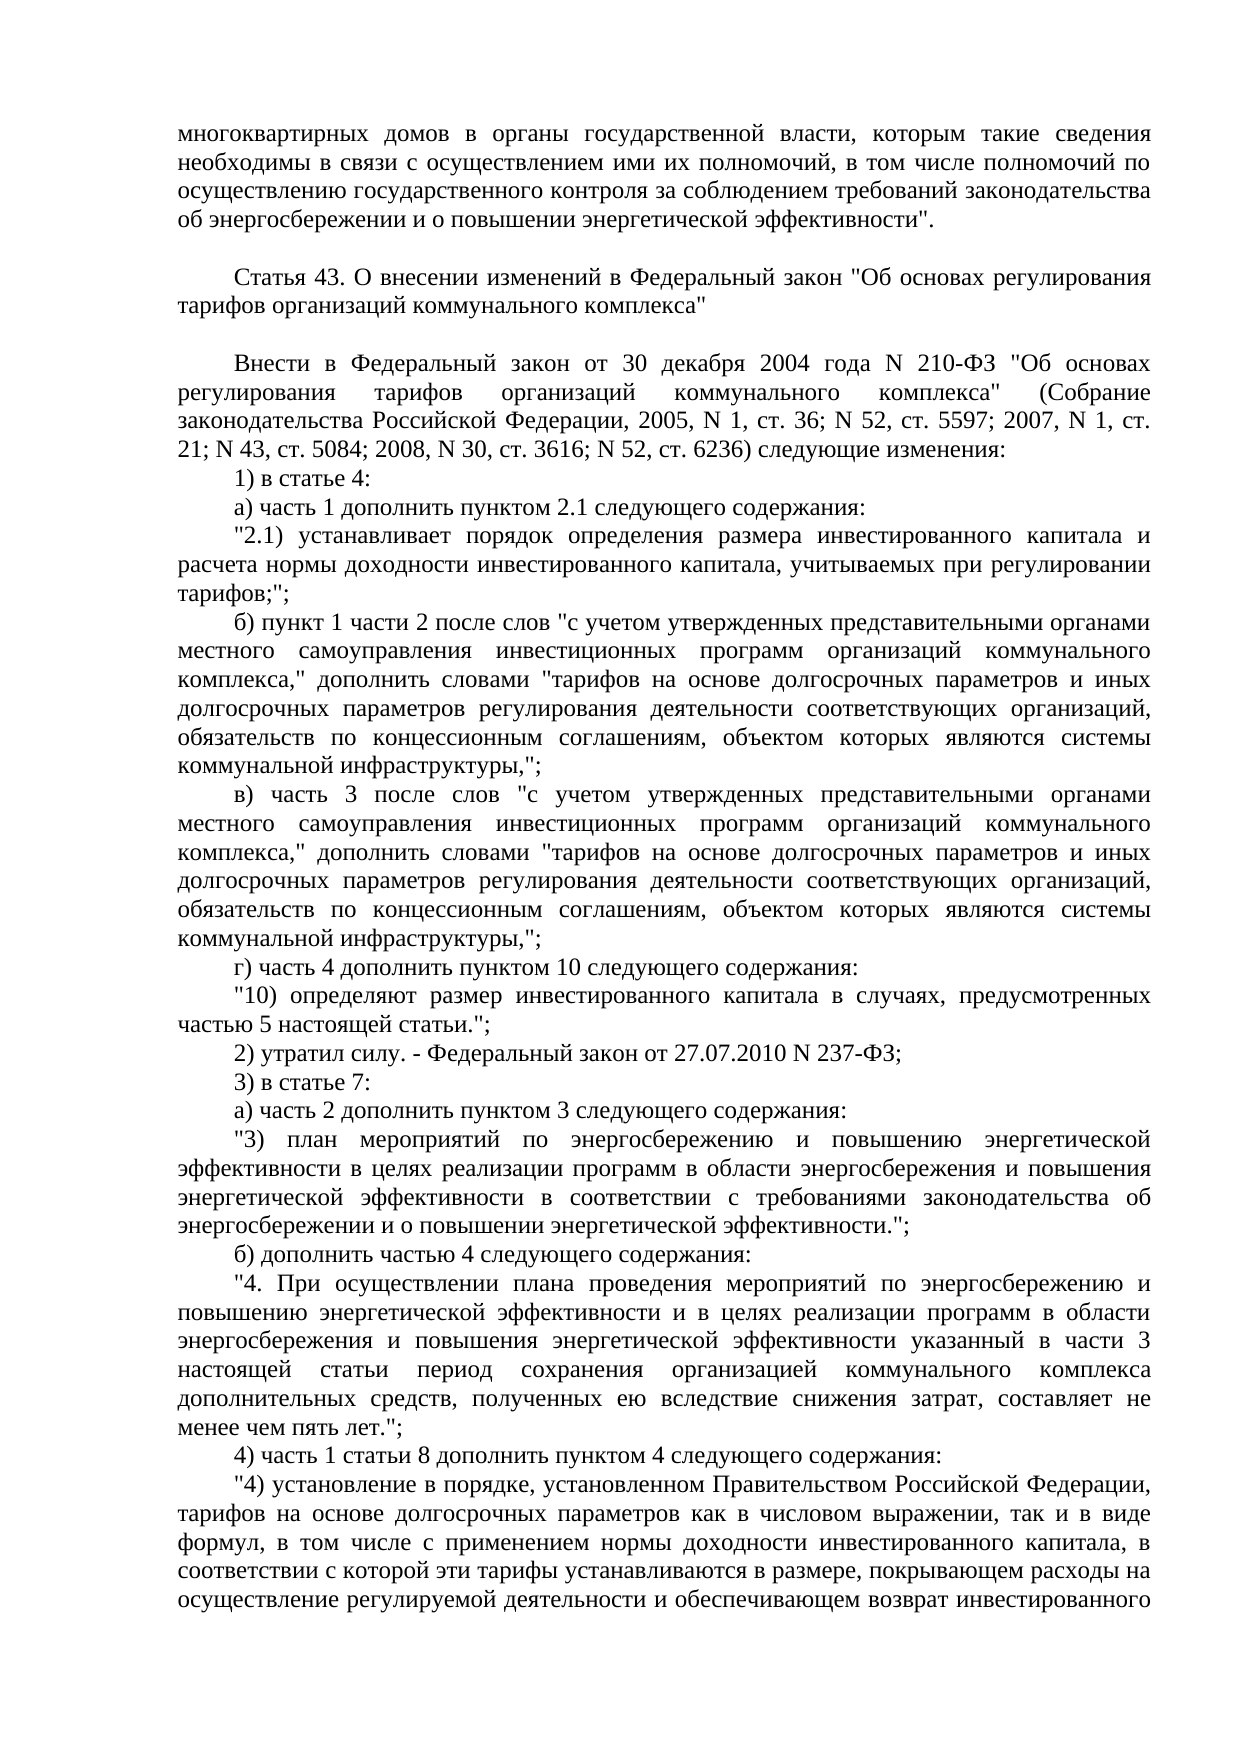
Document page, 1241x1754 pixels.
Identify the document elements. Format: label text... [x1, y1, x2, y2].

text г) часть 4 дополнить пунктом 10 следующего содержания: [177, 952, 1152, 981]
text а) часть 1 дополнить пунктом 2.1 следующего содержания: [177, 492, 1152, 521]
text 3) в статье 7: [177, 1067, 1152, 1096]
text "10) определяют размер инвестированного капитала в случаях, предусмотренных частью 5 настоящей статьи."; [177, 981, 1152, 1038]
text Статья 43. О внесении изменений в Федеральный закон "Об основах регулирования тарифов организаций коммунального комплекса" [177, 262, 1152, 319]
text "3) план мероприятий по энергосбережению и повышению энергетической эффективности в целях реализации программ в области энергосбережения и повышения энергетической эффективности в соответствии с требованиями законодательства об энергосбережении и о повышении энергетической эффективности."; [177, 1124, 1152, 1239]
text а) часть 2 дополнить пунктом 3 следующего содержания: [177, 1096, 1152, 1124]
text 4) часть 1 статьи 8 дополнить пунктом 4 следующего содержания: [177, 1441, 1152, 1469]
text 2) утратил силу. - Федеральный закон от 27.07.2010 N 237-ФЗ; [177, 1038, 1152, 1067]
text в) часть 3 после слов "с учетом утвержденных представительными органами местного самоуправления инвестиционных программ организаций коммунального комплекса," дополнить словами "тарифов на основе долгосрочных параметров и иных долгосрочных параметров регулирования деятельности соответствующих организаций, обязательств по концессионным соглашениям, объектом которых являются системы коммунальной инфраструктуры,"; [177, 779, 1152, 952]
text "4) установление в порядке, установленном Правительством Российской Федерации, тарифов на основе долгосрочных параметров как в числовом выражении, так и в виде формул, в том числе с применением нормы доходности инвестированного капитала, в соответствии с которой эти тарифы устанавливаются в размере, покрывающем расходы на осуществление регулируемой деятельности и обеспечивающем возврат инвестированного [177, 1469, 1152, 1613]
text б) дополнить частью 4 следующего содержания: [177, 1239, 1152, 1268]
text б) пункт 1 части 2 после слов "с учетом утвержденных представительными органами местного самоуправления инвестиционных программ организаций коммунального комплекса," дополнить словами "тарифов на основе долгосрочных параметров и иных долгосрочных параметров регулирования деятельности соответствующих организаций, обязательств по концессионным соглашениям, объектом которых являются системы коммунальной инфраструктуры,"; [177, 607, 1152, 779]
text "2.1) устанавливает порядок определения размера инвестированного капитала и расчета нормы доходности инвестированного капитала, учитываемых при регулировании тарифов;"; [177, 521, 1152, 607]
text 1) в статье 4: [177, 463, 1152, 492]
text многоквартирных домов в органы государственной власти, которым такие сведения необходимы в связи с осуществлением ими их полномочий, в том числе полномочий по осуществлению государственного контроля за соблюдением требований законодательства об энергосбережении и о повышении энергетической эффективности". [177, 118, 1152, 233]
text "4. При осуществлении плана проведения мероприятий по энергосбережению и повышению энергетической эффективности и в целях реализации программ в области энергосбережения и повышения энергетической эффективности указанный в части 3 настоящей статьи период сохранения организацией коммунального комплекса дополнительных средств, полученных ею вследствие снижения затрат, составляет не менее чем пять лет."; [177, 1268, 1152, 1441]
text Внести в Федеральный закон от 30 декабря 2004 года N 210-ФЗ "Об основах регулирования тарифов организаций коммунального комплекса" (Собрание законодательства Российской Федерации, 2005, N 1, ст. 36; N 52, ст. 5597; 2007, N 1, ст. 21; N 43, ст. 5084; 2008, N 30, ст. 3616; N 52, ст. 6236) следующие изменения: [177, 348, 1152, 463]
